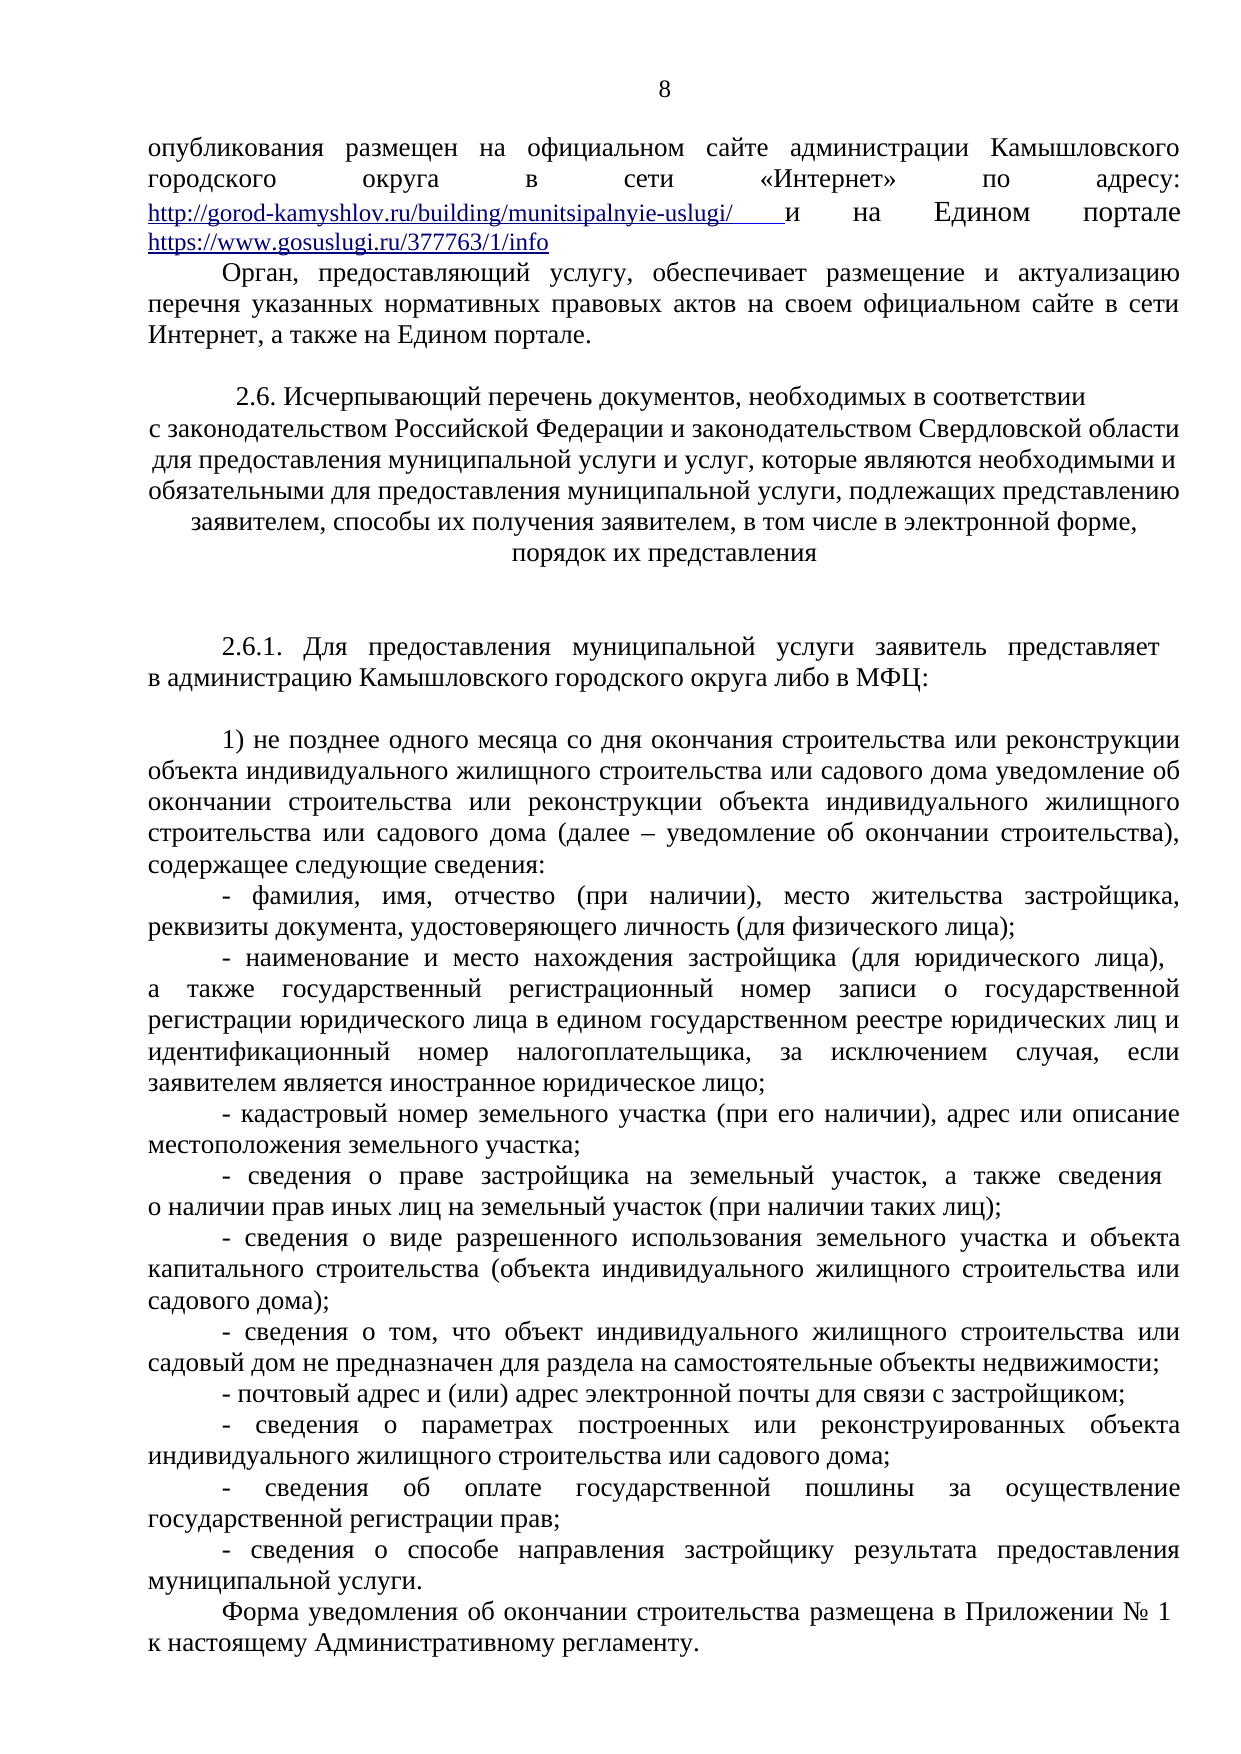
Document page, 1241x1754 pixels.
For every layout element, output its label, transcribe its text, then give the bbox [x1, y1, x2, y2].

text - почтовый адрес и (или) адрес электронной почты для связи с застройщиком; [148, 1377, 1181, 1408]
text - кадастровый номер земельного участка (при его наличии), адрес или описание местоположения земельного участка; [148, 1097, 1181, 1159]
text - сведения о виде разрешенного использования земельного участка и объекта капитального строительства (объекта индивидуального жилищного строительства или садового дома); [148, 1221, 1181, 1315]
text Форма уведомления об окончании строительства размещена в Приложении № 1 к настоящему Административному регламенту. [148, 1595, 1181, 1657]
text - сведения о способе направления застройщику результата предоставления муниципальной услуги. [148, 1533, 1181, 1595]
text - сведения о праве застройщика на земельный участок, а также сведения о наличии прав иных лиц на земельный участок (при наличии таких лиц); [148, 1159, 1181, 1221]
text опубликования размещен на официальном сайте администрации Камышловского городского округа в сети «Интернет» по адресу: http://gorod-kamyshlov.ru/building/munitsipalnyie-uslugi/ и на Едином портале https://www.gosuslugi.ru/377763/1/info [148, 131, 1181, 256]
text - сведения о том, что объект индивидуального жилищного строительства или садовый дом не предназначен для раздела на самостоятельные объекты недвижимости; [148, 1315, 1181, 1377]
text - сведения о параметрах построенных или реконструированных объекта индивидуального жилищного строительства или садового дома; [148, 1408, 1181, 1471]
text 2.6.1. Для предоставления муниципальной услуги заявитель представляет в администрацию Камышловского городского округа либо в МФЦ: [148, 630, 1181, 692]
text 2.6. Исчерпывающий перечень документов, необходимых в соответствии с законодательством Российской Федерации и законодательством Свердловской области для предоставления муниципальной услуги и услуг, которые являются необходимыми и обязательными для предоставления муниципальной услуги, подлежащих представлению заявителем, способы их получения заявителем, в том числе в электронной форме, порядок их представления [148, 381, 1181, 567]
text - фамилия, имя, отчество (при наличии), место жительства застройщика, реквизиты документа, удостоверяющего личность (для физического лица); [148, 879, 1181, 941]
text Орган, предоставляющий услугу, обеспечивает размещение и актуализацию перечня указанных нормативных правовых актов на своем официальном сайте в сети Интернет, а также на Едином портале. [148, 256, 1181, 349]
text 1) не позднее одного месяца со дня окончания строительства или реконструкции объекта индивидуального жилищного строительства или садового дома уведомление об окончании строительства или реконструкции объекта индивидуального жилищного строительства или садового дома (далее – уведомление об окончании строительства), содержащее следующие сведения: [148, 723, 1181, 879]
text - сведения об оплате государственной пошлины за осуществление государственной регистрации прав; [148, 1471, 1181, 1533]
text - наименование и место нахождения застройщика (для юридического лица), а также государственный регистрационный номер записи о государственной регистрации юридического лица в едином государственном реестре юридических лиц и идентификационный номер налогоплательщика, за исключением случая, если заявителем является иностранное юридическое лицо; [148, 941, 1181, 1097]
